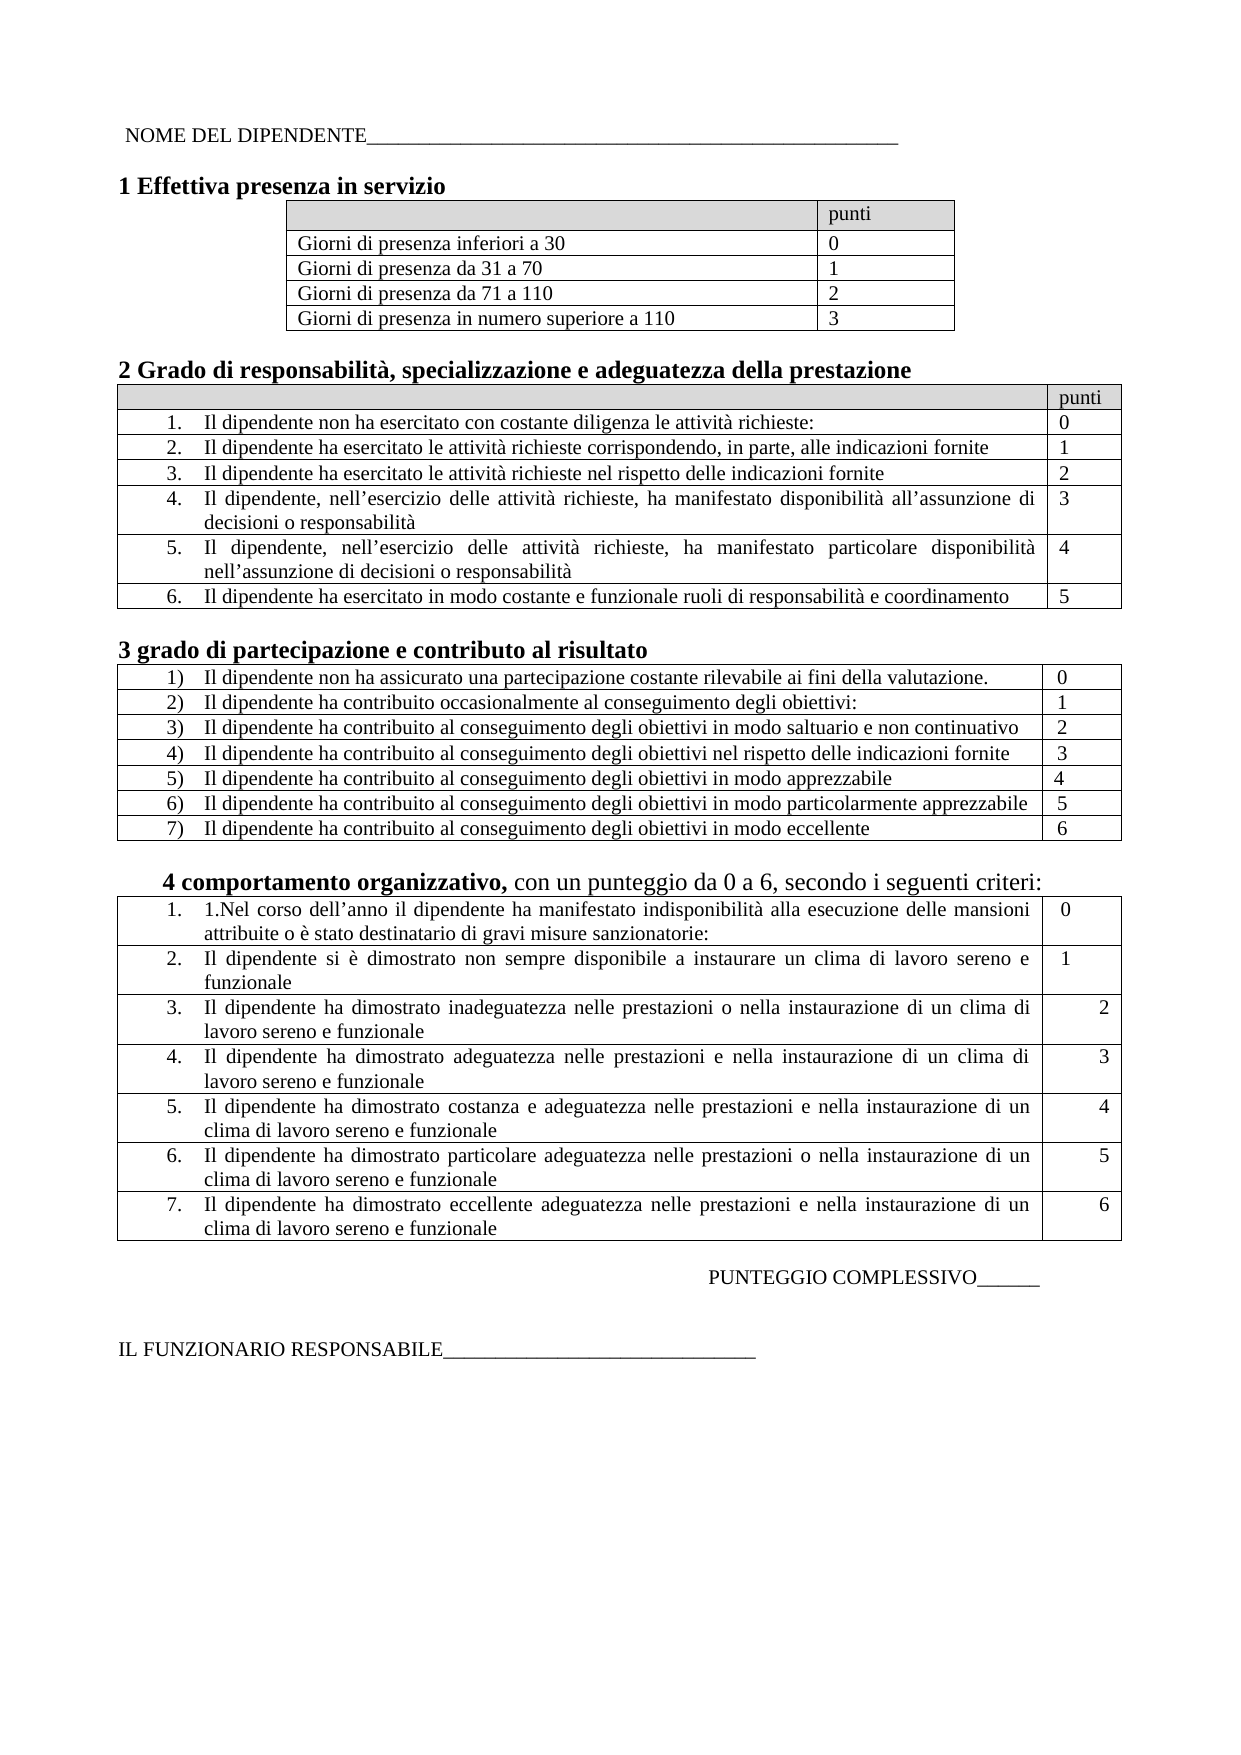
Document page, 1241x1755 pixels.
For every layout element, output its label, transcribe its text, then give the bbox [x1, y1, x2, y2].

table_cell 5 [1043, 791, 1121, 815]
table_header punti [818, 201, 954, 230]
table_cell Giorni di presenza in numero superiore a 110 [287, 306, 817, 330]
table_cell Il dipendente ha dimostrato costanza e adeguatezza nelle prestazioni e nella instaurazione di un clima di lavoro sereno e funzionale [118, 1094, 1042, 1142]
text PUNTEGGIO COMPLESSIVO______ [708, 1265, 1122, 1289]
table_cell 6 [1043, 816, 1121, 840]
table_cell Il dipendente ha esercitato le attività richieste corrispondendo, in parte, alle indicazioni fornite [118, 435, 1047, 459]
table_cell Il dipendente ha contribuito al conseguimento degli obiettivi in modo saltuario e non continuativo [118, 715, 1042, 739]
table_header punti [1048, 385, 1121, 409]
text 1 Effettiva presenza in servizio [118, 171, 1122, 200]
table_cell Il dipendente si è dimostrato non sempre disponibile a instaurare un clima di lavoro sereno e funzionale [118, 946, 1042, 994]
table_cell 1 [818, 256, 954, 280]
table_cell Giorni di presenza da 71 a 110 [287, 281, 817, 305]
table_cell Il dipendente ha dimostrato particolare adeguatezza nelle prestazioni o nella instaurazione di un clima di lavoro sereno e funzionale [118, 1143, 1042, 1191]
table_cell Il dipendente non ha esercitato con costante diligenza le attività richieste: [118, 410, 1047, 434]
table_cell 4 [1043, 766, 1121, 789]
table_cell 5 [1048, 584, 1121, 608]
table_cell 2 [1048, 460, 1121, 484]
table_cell Il dipendente ha contribuito al conseguimento degli obiettivi in modo eccellente [118, 816, 1042, 840]
table_header Il dipendente non ha assicurato una partecipazione costante rilevabile ai fini della valutazione. [118, 665, 1042, 689]
table_header [118, 385, 1047, 409]
table_cell Giorni di presenza da 31 a 70 [287, 256, 817, 280]
text NOME DEL DIPENDENTE___________________________________________________ [125, 123, 1122, 147]
table_cell 3 [1048, 486, 1121, 534]
table_cell Il dipendente ha dimostrato adeguatezza nelle prestazioni e nella instaurazione di un clima di lavoro sereno e funzionale [118, 1045, 1042, 1093]
table_cell 3 [1043, 1045, 1121, 1093]
text 3 grado di partecipazione e contributo al risultato [118, 635, 1122, 664]
table_cell Il dipendente ha esercitato in modo costante e funzionale ruoli di responsabilità e coordinamento [118, 584, 1047, 608]
table_cell 5 [1043, 1143, 1121, 1191]
table_cell 6 [1043, 1192, 1121, 1240]
table_cell 1 [1043, 690, 1121, 714]
table_cell 4 [1048, 535, 1121, 583]
text 2 Grado di responsabilità, specializzazione e adeguatezza della prestazione [118, 355, 1122, 384]
table_cell 1 [1043, 946, 1121, 994]
table_cell Il dipendente ha contribuito al conseguimento degli obiettivi nel rispetto delle indicazioni fornite [118, 740, 1042, 764]
table_cell Il dipendente, nell’esercizio delle attività richieste, ha manifestato disponibilità all’assunzione di decisioni o responsabilità [118, 486, 1047, 534]
table_cell Il dipendente ha dimostrato eccellente adeguatezza nelle prestazioni e nella instaurazione di un clima di lavoro sereno e funzionale [118, 1192, 1042, 1240]
table_cell Il dipendente ha contribuito occasionalmente al conseguimento degli obiettivi: [118, 690, 1042, 714]
table_cell 3 [818, 306, 954, 330]
text IL FUNZIONARIO RESPONSABILE______________________________ [118, 1337, 1122, 1361]
table_header [287, 201, 817, 230]
table_cell 2 [1043, 995, 1121, 1043]
table_cell 2 [818, 281, 954, 305]
table_cell Il dipendente ha esercitato le attività richieste nel rispetto delle indicazioni fornite [118, 460, 1047, 484]
table_cell 1 [1048, 435, 1121, 459]
table_header 0 [1043, 897, 1121, 945]
table_cell 2 [1043, 715, 1121, 739]
table_cell 3 [1043, 740, 1121, 764]
table_cell Il dipendente ha dimostrato inadeguatezza nelle prestazioni o nella instaurazione di un clima di lavoro sereno e funzionale [118, 995, 1042, 1043]
table_cell Il dipendente ha contribuito al conseguimento degli obiettivi in modo apprezzabile [118, 766, 1042, 789]
table_cell 0 [1048, 410, 1121, 434]
table_cell Il dipendente, nell’esercizio delle attività richieste, ha manifestato particolare disponibilità nell’assunzione di decisioni o responsabilità [118, 535, 1047, 583]
table_cell Il dipendente ha contribuito al conseguimento degli obiettivi in modo particolarmente apprezzabile [118, 791, 1042, 815]
table_cell 4 [1043, 1094, 1121, 1142]
table_cell 0 [818, 231, 954, 255]
text 4 comportamento organizzativo, con un punteggio da 0 a 6, secondo i seguenti criteri: [162, 867, 1122, 896]
table_cell Giorni di presenza inferiori a 30 [287, 231, 817, 255]
table_header 1.Nel corso dell’anno il dipendente ha manifestato indisponibilità alla esecuzione delle mansioni attribuite o è stato destinatario di gravi misure sanzionatorie: [118, 897, 1042, 945]
table_header 0 [1043, 665, 1121, 689]
